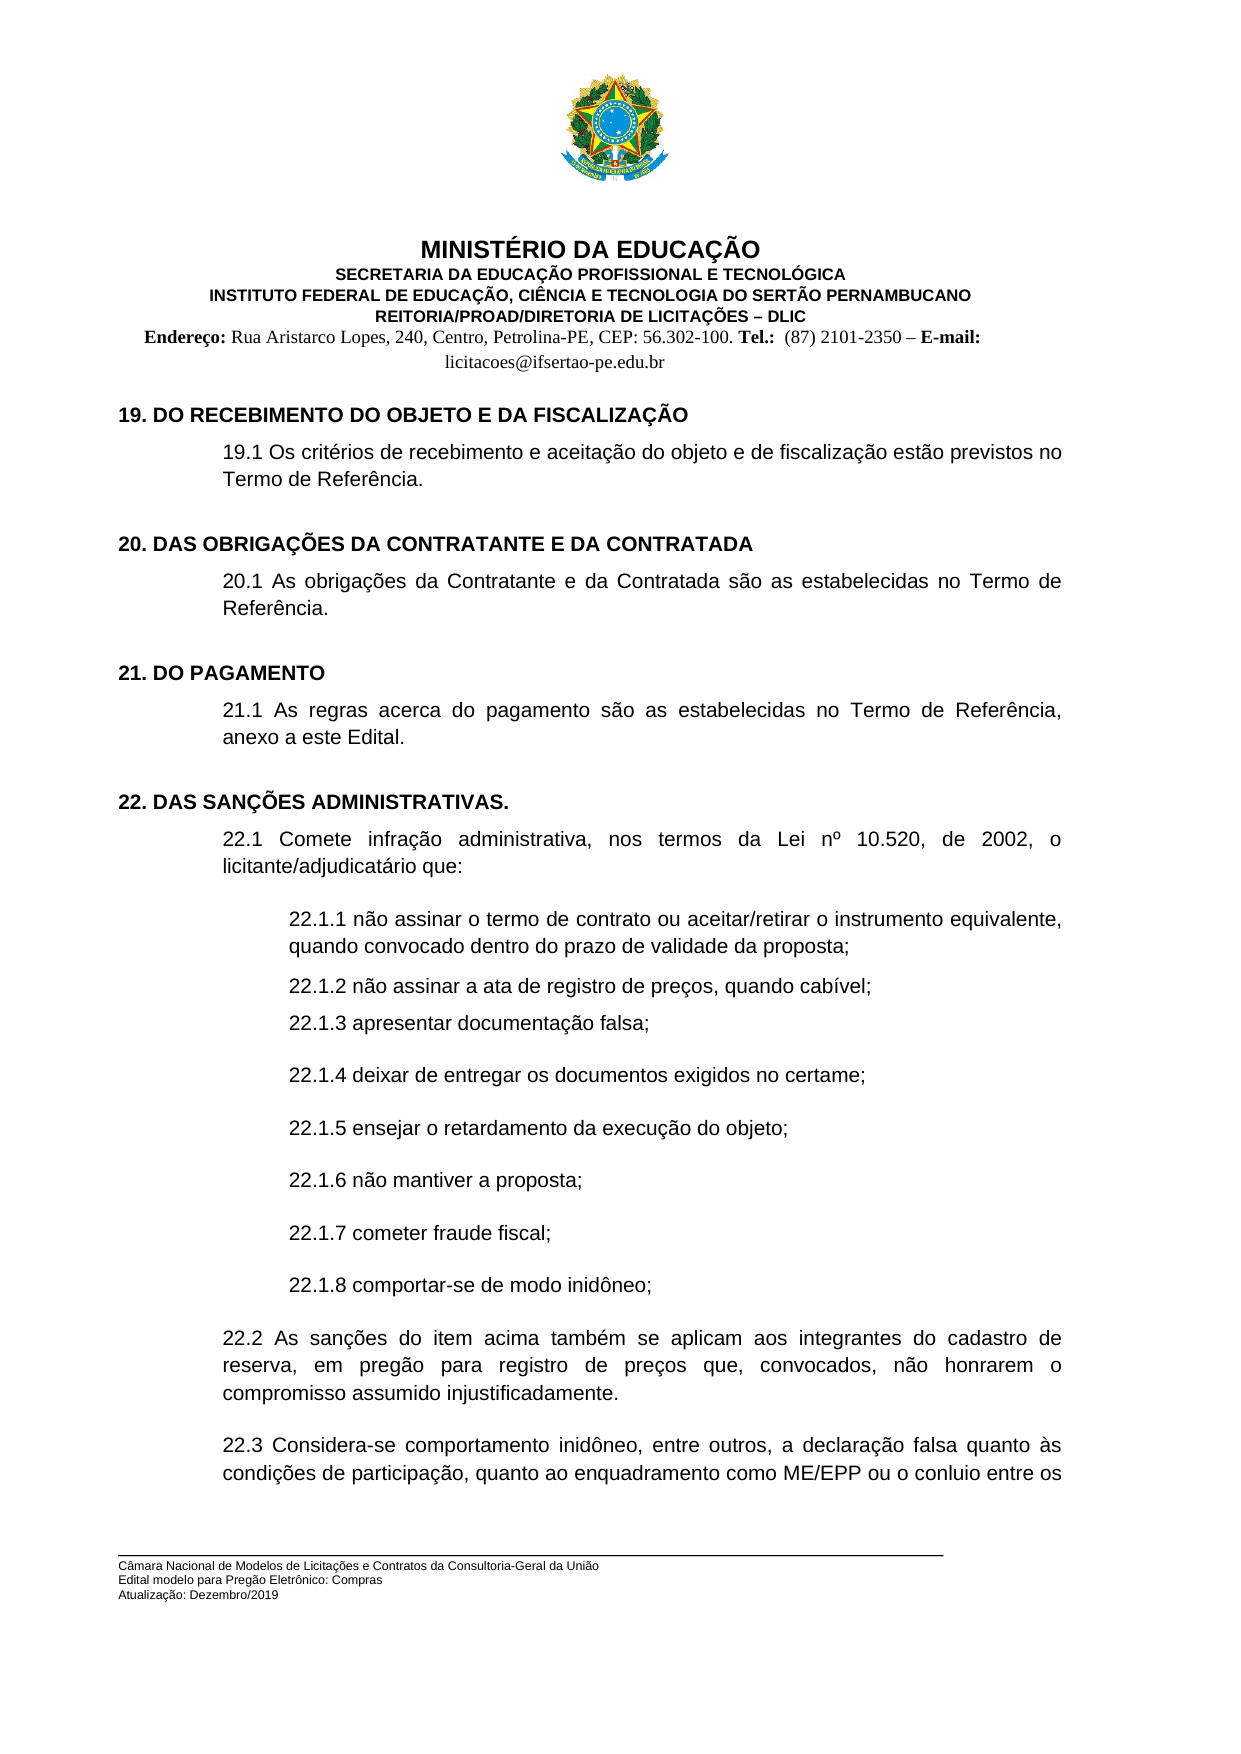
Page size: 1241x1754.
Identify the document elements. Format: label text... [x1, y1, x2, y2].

list 22.1.5 ensejar o retardamento da execução do objeto; [236, 1116, 1063, 1139]
list 22.2 As sanções do item acima também se aplicam aos integrantes do cadastro de reserva, em pregão para registro de preços que, convocados, não honrarem o compromisso assumido injustificadamente. [177, 1326, 1063, 1404]
list 22.1.2 não assinar a ata de registro de preços, quando cabível; [236, 974, 1063, 998]
list 21.1 As regras acerca do pagamento são as estabelecidas no Termo de Referência, anexo a este Edital. [177, 698, 1063, 749]
list 22.1.1 não assinar o termo de contrato ou aceitar/retirar o instrumento equivalente, quando convocado dentro do prazo de validade da proposta; [236, 907, 1063, 958]
list 19. DO RECEBIMENTO DO OBJETO E DA FISCALIZAÇÃO [118, 403, 1063, 427]
list 22.1 Comete infração administrativa, nos termos da Lei nº 10.520, de 2002, o licitante/adjudicatário que: [177, 827, 1063, 878]
list 19.1 Os critérios de recebimento e aceitação do objeto e de fiscalização estão previstos no Termo de Referência. [177, 440, 1063, 491]
list 22.1.4 deixar de entregar os documentos exigidos no certame; [236, 1063, 1063, 1087]
list 22.1.8 comportar-se de modo inidôneo; [236, 1273, 1063, 1297]
list 22.1.6 não mantiver a proposta; [236, 1168, 1063, 1192]
list 20.1 As obrigações da Contratante e da Contratada são as estabelecidas no Termo de Referência. [177, 569, 1063, 620]
picture [560, 74, 669, 181]
list 22. DAS SANÇÕES ADMINISTRATIVAS. [118, 790, 1063, 814]
list 22.1.7 cometer fraude fiscal; [236, 1221, 1063, 1244]
list 20. DAS OBRIGAÇÕES DA CONTRATANTE E DA CONTRATADA [118, 532, 1063, 556]
list 22.1.3 apresentar documentação falsa; [236, 1011, 1063, 1034]
list 21. DO PAGAMENTO [118, 661, 1063, 685]
list 22.3 Considera-se comportamento inidôneo, entre outros, a declaração falsa quanto às condições de participação, quanto ao enquadramento como ME/EPP ou o conluio entre os [177, 1433, 1063, 1484]
